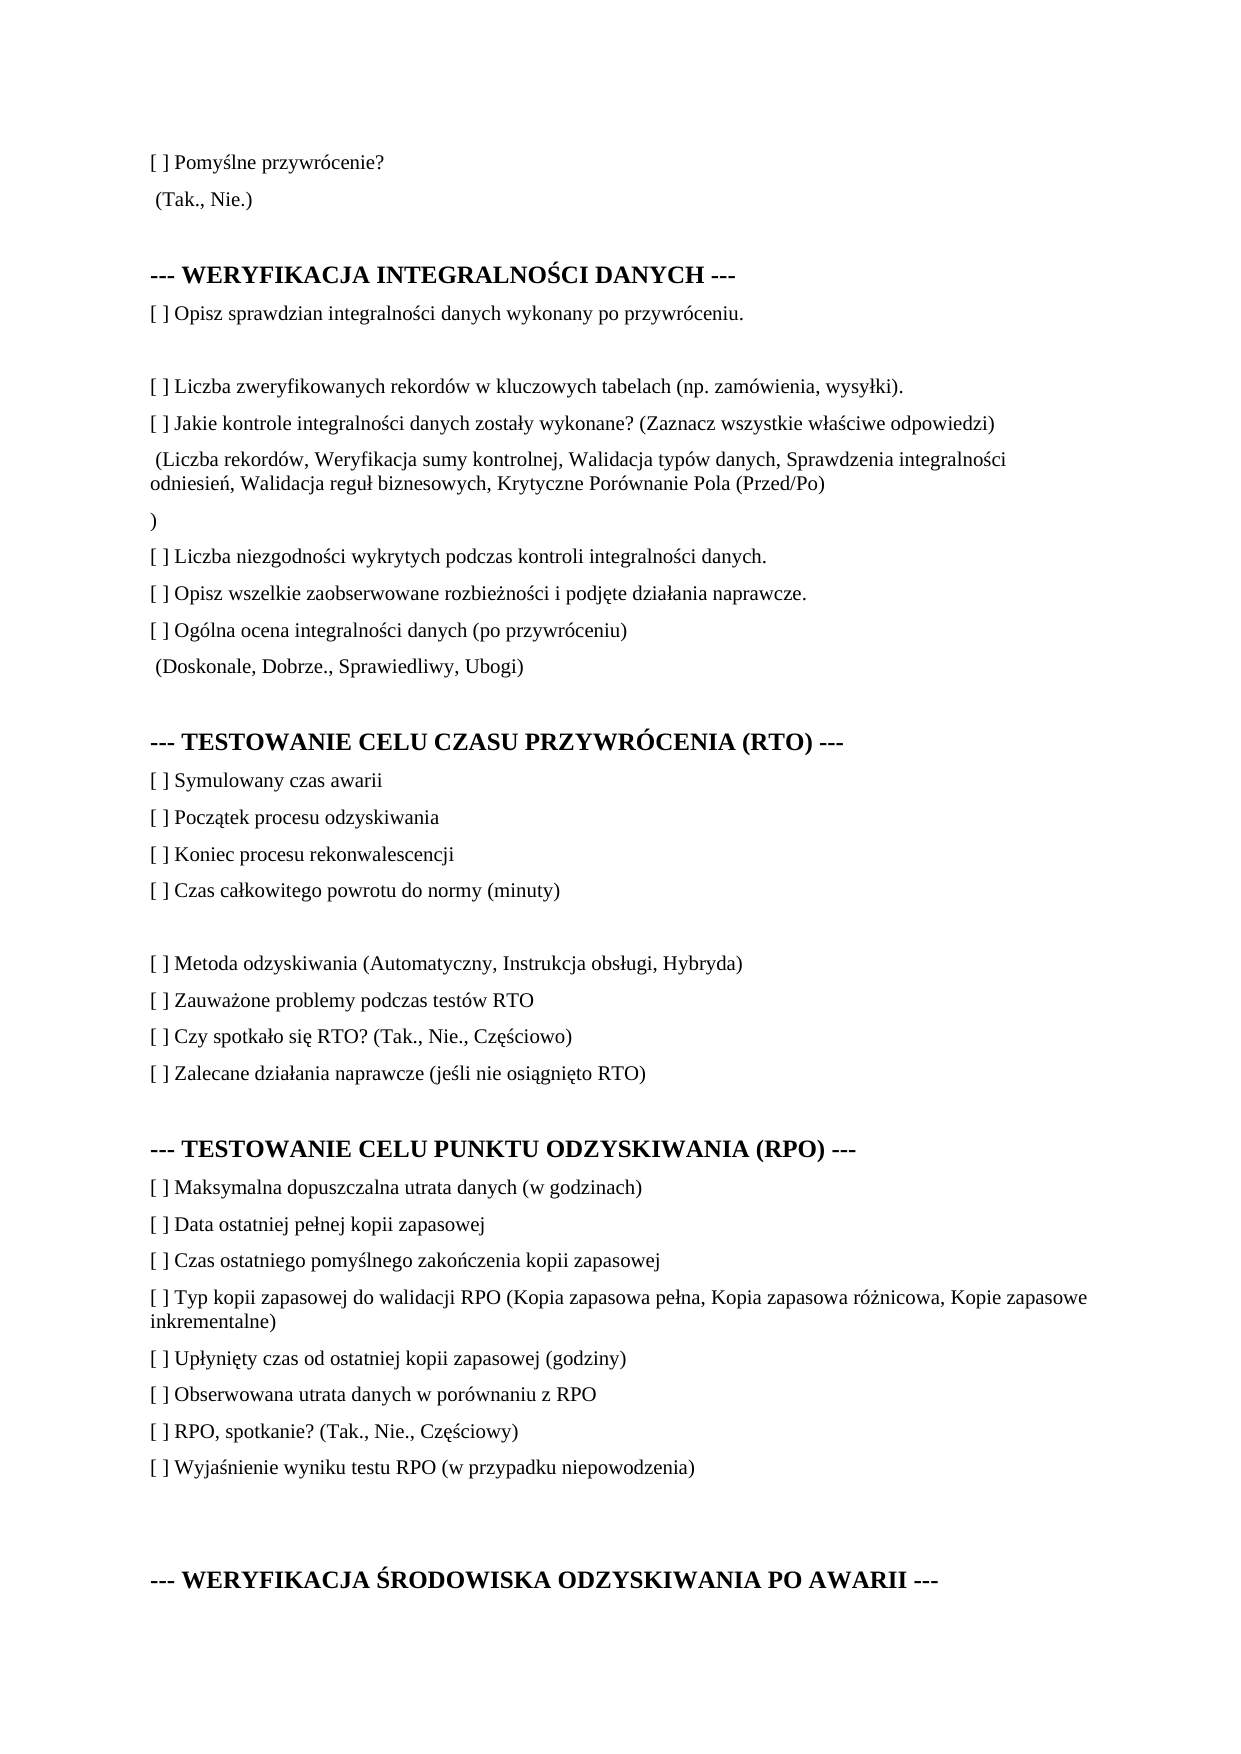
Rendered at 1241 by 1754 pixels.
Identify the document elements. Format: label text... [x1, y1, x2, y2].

text --- WERYFIKACJA INTEGRALNOŚCI DANYCH --- [150, 260, 1090, 288]
text [ ] Typ kopii zapasowej do walidacji RPO (Kopia zapasowa pełna, Kopia zapasowa różnicowa, Kopie zapasowe inkrementalne) [150, 1285, 1090, 1333]
text [ ] Zauważone problemy podczas testów RTO [150, 988, 1090, 1012]
text [ ] Metoda odzyskiwania (Automatyczny, Instrukcja obsługi, Hybryda) [150, 951, 1090, 975]
text [ ] RPO, spotkanie? (Tak., Nie., Częściowy) [150, 1419, 1090, 1443]
text [ ] Liczba niezgodności wykrytych podczas kontroli integralności danych. [150, 544, 1090, 568]
text [ ] Obserwowana utrata danych w porównaniu z RPO [150, 1382, 1090, 1406]
text [ ] Jakie kontrole integralności danych zostały wykonane? (Zaznacz wszystkie właściwe odpowiedzi) [150, 411, 1090, 435]
text [ ] Czas ostatniego pomyślnego zakończenia kopii zapasowej [150, 1248, 1090, 1272]
text (Liczba rekordów, Weryfikacja sumy kontrolnej, Walidacja typów danych, Sprawdzenia integralności odniesień, Walidacja reguł biznesowych, Krytyczne Porównanie Pola (Przed/Po) [150, 447, 1090, 495]
text [ ] Liczba zweryfikowanych rekordów w kluczowych tabelach (np. zamówienia, wysyłki). [150, 374, 1090, 398]
text [ ] Ogólna ocena integralności danych (po przywróceniu) [150, 617, 1090, 642]
text --- TESTOWANIE CELU PUNKTU ODZYSKIWANIA (RPO) --- [150, 1134, 1090, 1163]
text [ ] Czas całkowitego powrotu do normy (minuty) [150, 878, 1090, 902]
text --- TESTOWANIE CELU CZASU PRZYWRÓCENIA (RTO) --- [150, 727, 1090, 756]
text [ ] Maksymalna dopuszczalna utrata danych (w godzinach) [150, 1175, 1090, 1199]
text [ ] Początek procesu odzyskiwania [150, 805, 1090, 829]
text [ ] Zalecane działania naprawcze (jeśli nie osiągnięto RTO) [150, 1061, 1090, 1085]
text [ ] Wyjaśnienie wyniku testu RPO (w przypadku niepowodzenia) [150, 1455, 1090, 1479]
text [ ] Pomyślne przywrócenie? [150, 150, 1090, 174]
text (Tak., Nie.) [150, 187, 1090, 211]
text ) [150, 508, 1090, 532]
text [ ] Symulowany czas awarii [150, 768, 1090, 792]
text [ ] Koniec procesu rekonwalescencji [150, 842, 1090, 866]
text [ ] Opisz wszelkie zaobserwowane rozbieżności i podjęte działania naprawcze. [150, 581, 1090, 605]
text [ ] Data ostatniej pełnej kopii zapasowej [150, 1212, 1090, 1236]
text [ ] Czy spotkało się RTO? (Tak., Nie., Częściowo) [150, 1024, 1090, 1048]
text --- WERYFIKACJA ŚRODOWISKA ODZYSKIWANIA PO AWARII --- [150, 1565, 1090, 1594]
text (Doskonale, Dobrze., Sprawiedliwy, Ubogi) [150, 654, 1090, 678]
text [ ] Upłynięty czas od ostatniej kopii zapasowej (godziny) [150, 1346, 1090, 1370]
text [ ] Opisz sprawdzian integralności danych wykonany po przywróceniu. [150, 301, 1090, 325]
